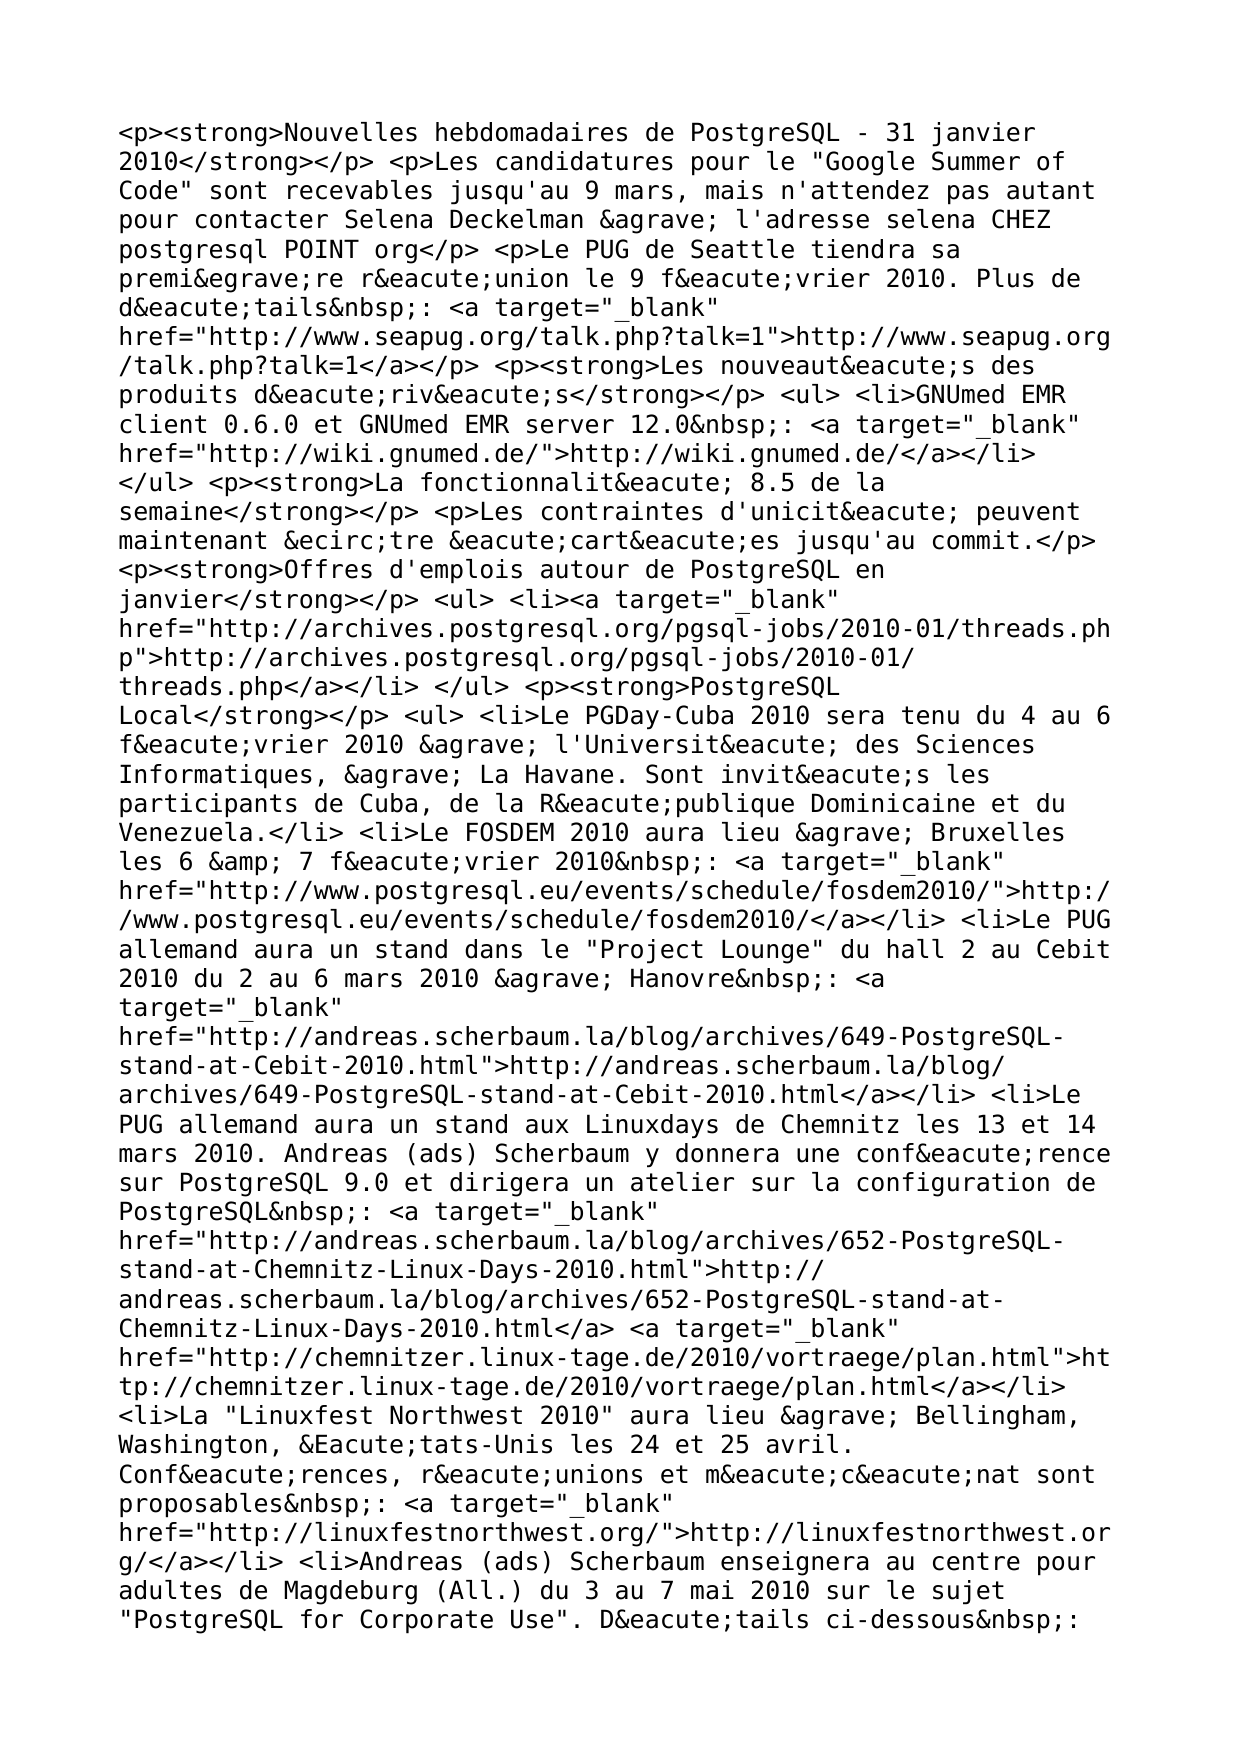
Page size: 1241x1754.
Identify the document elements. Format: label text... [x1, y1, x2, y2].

text <p><strong>Nouvelles hebdomadaires de PostgreSQL - 31 janvier 2010</strong></p> <p>Les candidatures pour le "Google Summer of Code" sont recevables jusqu'au 9 mars, mais n'attendez pas autant pour contacter Selena Deckelman &agrave; l'adresse selena CHEZ postgresql POINT org</p> <p>Le PUG de Seattle tiendra sa premi&egrave;re r&eacute;union le 9 f&eacute;vrier 2010. Plus de d&eacute;tails&nbsp;: <a target="_blank" href="http://www.seapug.org/talk.php?talk=1">http://www.seapug.org/talk.php?talk=1</a></p> <p><strong>Les nouveaut&eacute;s des produits d&eacute;riv&eacute;s</strong></p> <ul> <li>GNUmed EMR client 0.6.0 et GNUmed EMR server 12.0&nbsp;: <a target="_blank" href="http://wiki.gnumed.de/">http://wiki.gnumed.de/</a></li> </ul> <p><strong>La fonctionnalit&eacute; 8.5 de la semaine</strong></p> <p>Les contraintes d'unicit&eacute; peuvent maintenant &ecirc;tre &eacute;cart&eacute;es jusqu'au commit.</p> <p><strong>Offres d'emplois autour de PostgreSQL en janvier</strong></p> <ul> <li><a target="_blank" href="http://archives.postgresql.org/pgsql-jobs/2010-01/threads.php">http://archives.postgresql.org/pgsql-jobs/2010-01/threads.php</a></li> </ul> <p><strong>PostgreSQL Local</strong></p> <ul> <li>Le PGDay-Cuba 2010 sera tenu du 4 au 6 f&eacute;vrier 2010 &agrave; l'Universit&eacute; des Sciences Informatiques, &agrave; La Havane. Sont invit&eacute;s les participants de Cuba, de la R&eacute;publique Dominicaine et du Venezuela.</li> <li>Le FOSDEM 2010 aura lieu &agrave; Bruxelles les 6 &amp; 7 f&eacute;vrier 2010&nbsp;: <a target="_blank" href="http://www.postgresql.eu/events/schedule/fosdem2010/">http://www.postgresql.eu/events/schedule/fosdem2010/</a></li> <li>Le PUG allemand aura un stand dans le "Project Lounge" du hall 2 au Cebit 2010 du 2 au 6 mars 2010 &agrave; Hanovre&nbsp;: <a target="_blank" href="http://andreas.scherbaum.la/blog/archives/649-PostgreSQL-stand-at-Cebit-2010.html">http://andreas.scherbaum.la/blog/archives/649-PostgreSQL-stand-at-Cebit-2010.html</a></li> <li>Le PUG allemand aura un stand aux Linuxdays de Chemnitz les 13 et 14 mars 2010. Andreas (ads) Scherbaum y donnera une conf&eacute;rence sur PostgreSQL 9.0 et dirigera un atelier sur la configuration de PostgreSQL&nbsp;: <a target="_blank" href="http://andreas.scherbaum.la/blog/archives/652-PostgreSQL-stand-at-Chemnitz-Linux-Days-2010.html">http://andreas.scherbaum.la/blog/archives/652-PostgreSQL-stand-at-Chemnitz-Linux-Days-2010.html</a> <a target="_blank" href="http://chemnitzer.linux-tage.de/2010/vortraege/plan.html">http://chemnitzer.linux-tage.de/2010/vortraege/plan.html</a></li> <li>La "Linuxfest Northwest 2010" aura lieu &agrave; Bellingham, Washington, &Eacute;tats-Unis les 24 et 25 avril. Conf&eacute;rences, r&eacute;unions et m&eacute;c&eacute;nat sont proposables&nbsp;: <a target="_blank" href="http://linuxfestnorthwest.org/">http://linuxfestnorthwest.org/</a></li> <li>Andreas (ads) Scherbaum enseignera au centre pour adultes de Magdeburg (All.) du 3 au 7 mai 2010 sur le sujet "PostgreSQL for Corporate Use". D&eacute;tails ci-dessous&nbsp;: [118, 118, 1122, 1635]
